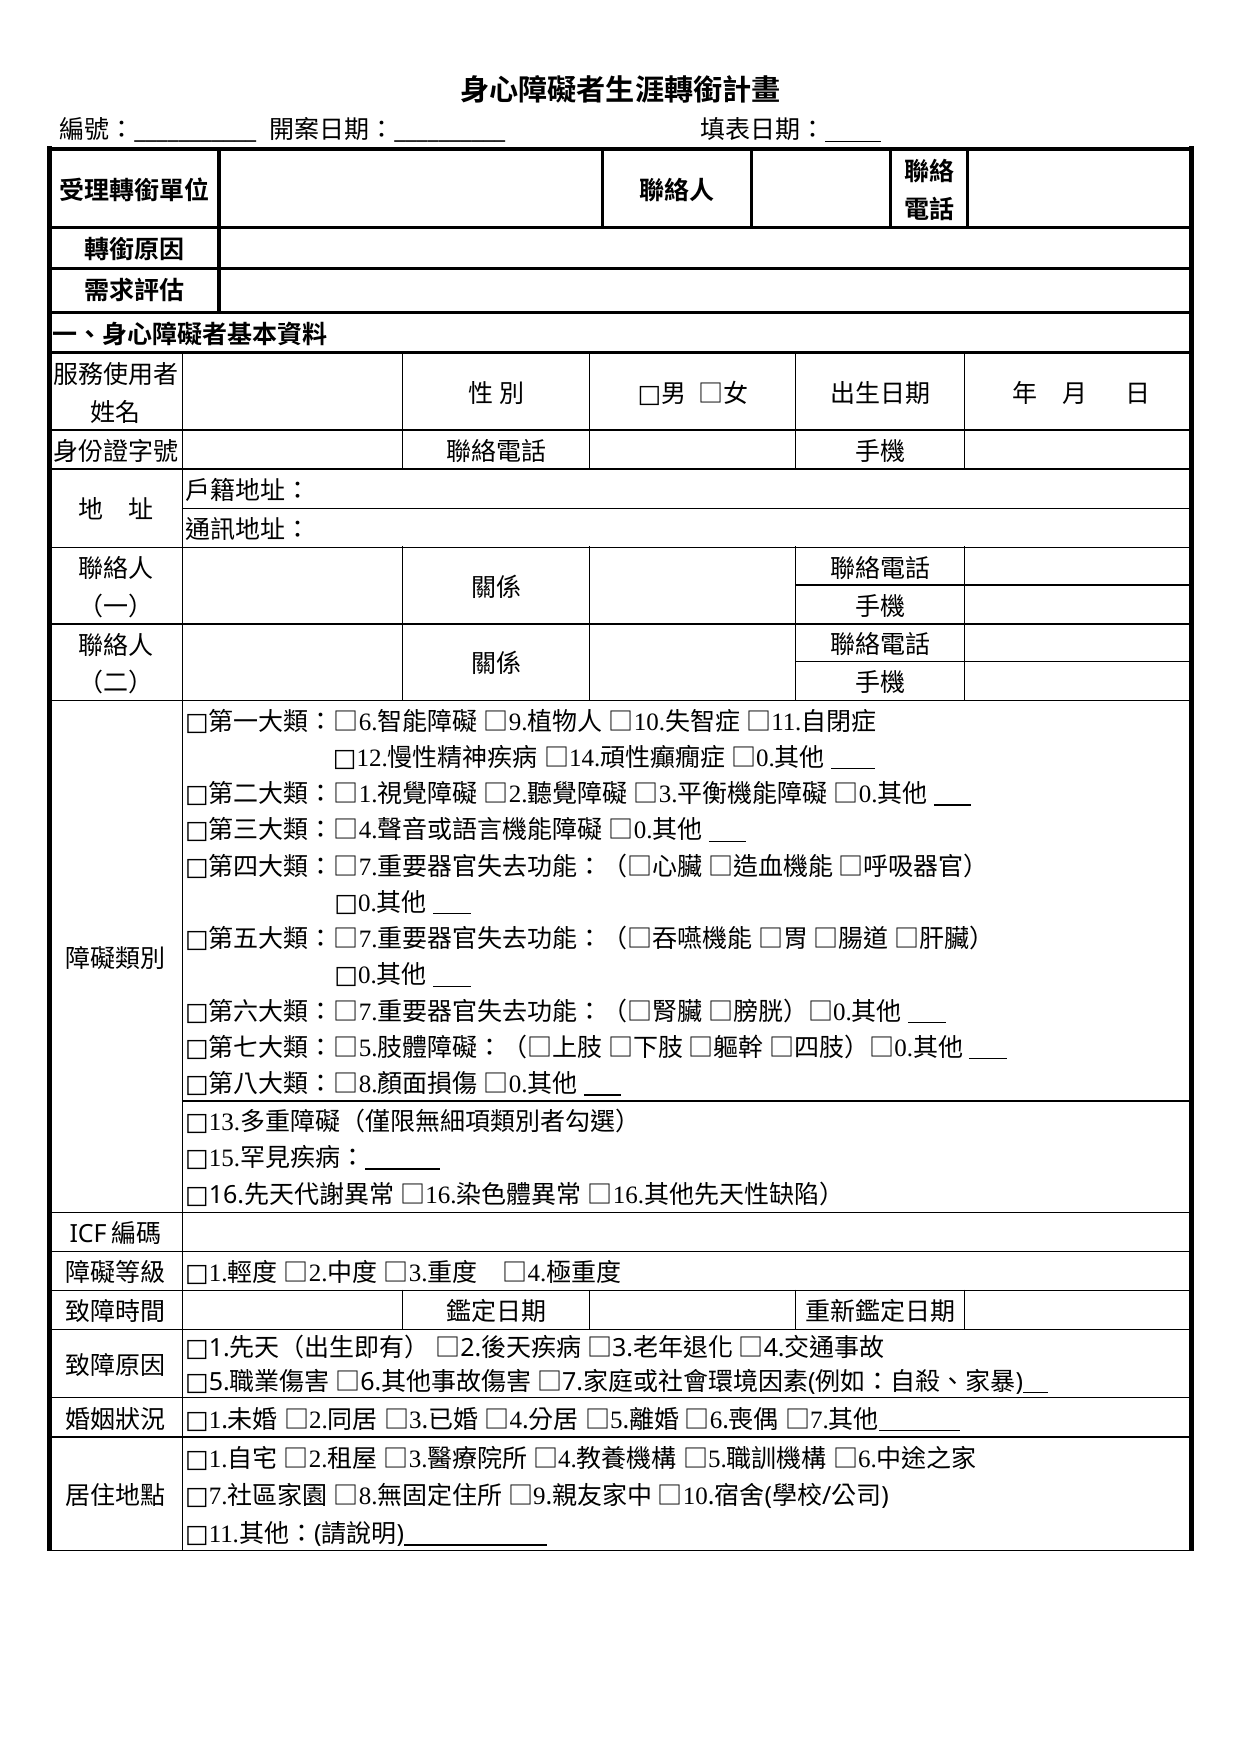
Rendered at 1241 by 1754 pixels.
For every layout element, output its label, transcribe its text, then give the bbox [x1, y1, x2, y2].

table_cell 鑑定日期 [403, 1291, 589, 1329]
table_cell [965, 625, 1189, 661]
table_cell □1.輕度 □2.中度 □3.重度 □4.極重度 [183, 1252, 1189, 1289]
table_header 受理轉銜單位 [52, 151, 217, 226]
table_cell 居住地點 [52, 1438, 182, 1550]
table_cell 聯絡電話 [796, 625, 964, 661]
table_cell [183, 1291, 402, 1329]
table_cell [590, 1291, 795, 1329]
table_cell 障礙等級 [52, 1252, 182, 1289]
table_header 聯絡人 [604, 151, 750, 226]
table_cell 致障原因 [52, 1330, 182, 1397]
table_cell 重新鑑定日期 [796, 1291, 964, 1329]
table_cell □第一大類：□6.智能障礙 □9.植物人 □10.失智症 □11.自閉症 □12.慢性精神疾病 □14.頑性癲癇症 □0.其他 □第二大類：□1.視覺障礙 □2.聽覺障礙 □3.平衡機能障礙 □0.其他 □第三大類：□4.聲音或語言機能障礙 □0.其他 □第四大類：□7.重要器官失去功能：（□心臟 □造血機能 □呼吸器官） □0.其他 □第五大類：□7.重要器官失去功能：（□吞嚥機能 □胃 □腸道 □肝臟） □0.其他 □第六大類：□7.重要器官失去功能：（□腎臟 □膀胱）□0.其他 □第七大類：□5.肢體障礙：（□上肢 □下肢 □軀幹 □四肢）□0.其他 □第八大類：□8.顏面損傷 □0.其他 [183, 701, 1189, 1100]
table_header [969, 151, 1189, 226]
table_cell [965, 662, 1189, 699]
table_cell 致障時間 [52, 1291, 182, 1329]
table_cell □13.多重障礙（僅限無細項類別者勾選） □15.罕見疾病： □16.先天代謝異常 □16.染色體異常 □16.其他先天性缺陷） [183, 1102, 1189, 1211]
table_cell 聯絡人（二） [52, 625, 182, 699]
table_cell [183, 625, 402, 699]
table_cell 手機 [796, 586, 964, 623]
table_cell ICF編碼 [52, 1213, 182, 1251]
table_cell □1.先天（出生即有） □2.後天疾病 □3.老年退化 □4.交通事故 □5.職業傷害 □6.其他事故傷害 □7.家庭或社會環境因素(例如：自殺、家暴) [183, 1330, 1189, 1397]
table_cell [965, 586, 1189, 623]
table_cell [183, 548, 402, 623]
table_cell 轉銜原因 [52, 229, 217, 267]
table_cell [965, 1291, 1189, 1329]
table_cell 關係 [403, 625, 589, 699]
table_cell 性 別 [403, 354, 589, 429]
table_cell 地 址 [52, 470, 182, 546]
table_header [753, 151, 889, 226]
table_header 聯絡電話 [892, 151, 966, 226]
table_cell 關係 [403, 548, 589, 623]
table_cell [221, 229, 1189, 267]
table_cell 通訊地址： [183, 509, 1189, 546]
table_cell □男 □女 [590, 354, 795, 429]
text 身心障礙者生涯轉銜計畫 [59, 67, 1181, 109]
table_cell [590, 548, 795, 623]
table_cell 婚姻狀況 [52, 1398, 182, 1436]
table_cell 年 月 日 [965, 354, 1189, 429]
table_cell 聯絡電話 [403, 431, 589, 468]
table_header [221, 151, 601, 226]
table_cell 戶籍地址： [183, 470, 1189, 507]
table_cell [183, 354, 402, 429]
table_cell 手機 [796, 662, 964, 699]
table_cell 聯絡電話 [796, 548, 964, 584]
table_cell 身份證字號 [52, 431, 182, 468]
table_cell [183, 431, 402, 468]
table_cell 服務使用者 姓名 [52, 354, 182, 429]
table_cell 障礙類別 [52, 701, 182, 1211]
table_cell [590, 625, 795, 699]
table_cell [965, 431, 1189, 468]
table_cell □1.自宅 □2.租屋 □3.醫療院所 □4.教養機構 □5.職訓機構 □6.中途之家 □7.社區家園 □8.無固定住所 □9.親友家中 □10.宿舍(學校/公司) □11.其他：(請說明) [183, 1438, 1189, 1550]
table_cell □1.未婚 □2.同居 □3.已婚 □4.分居 □5.離婚 □6.喪偶 □7.其他 [183, 1398, 1189, 1436]
table_cell [590, 431, 795, 468]
table_cell 出生日期 [796, 354, 964, 429]
table_cell 聯絡人（一） [52, 548, 182, 623]
table_cell 一、身心障礙者基本資料 [52, 314, 1189, 351]
table_cell 手機 [796, 431, 964, 468]
table_cell [965, 548, 1189, 584]
table_cell [183, 1213, 1189, 1251]
table_cell [221, 270, 1189, 311]
table_cell 需求評估 [52, 270, 217, 311]
text 編號：___________ 開案日期：__________ 填表日期： [59, 109, 1181, 146]
